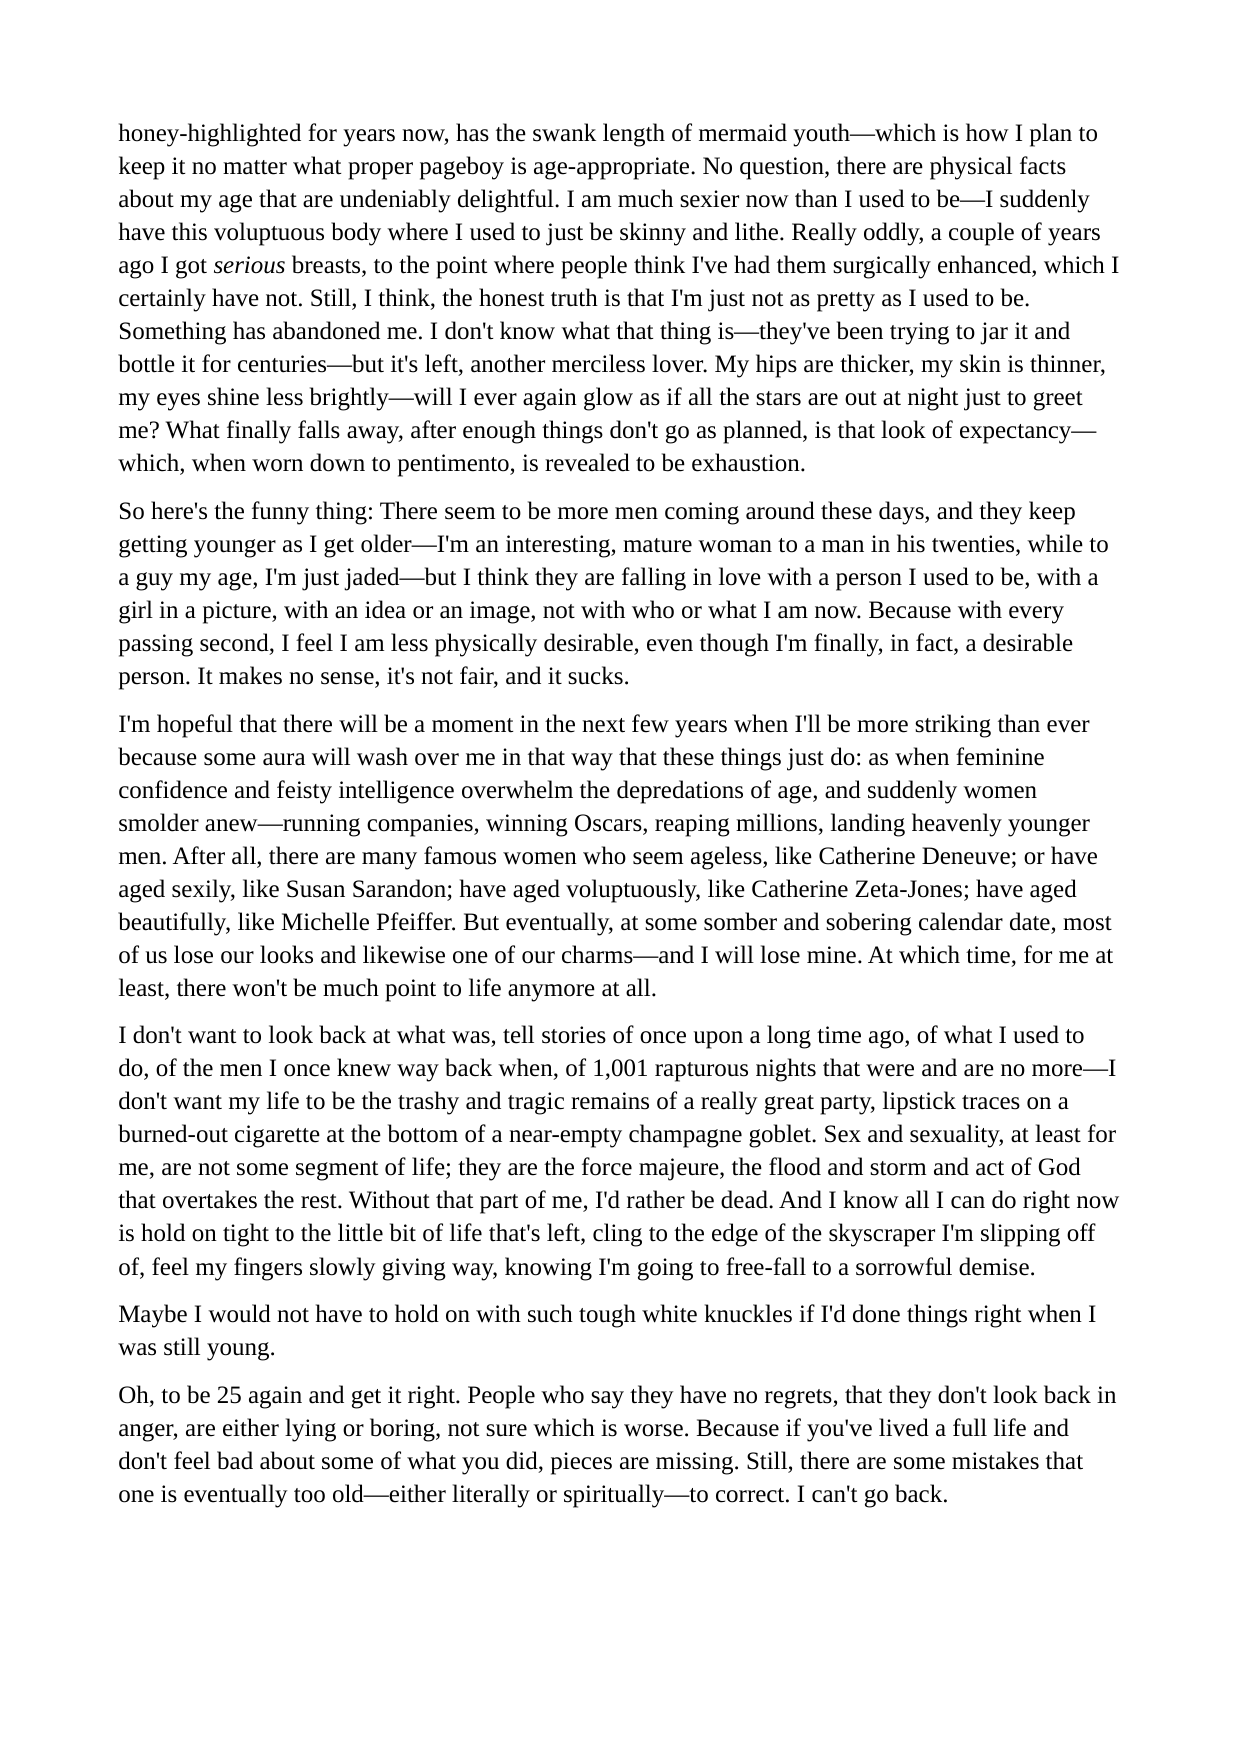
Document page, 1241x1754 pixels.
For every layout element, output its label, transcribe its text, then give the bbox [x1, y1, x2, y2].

text honey-highlighted for years now, has the swank length of mermaid youth—which is how I plan to keep it no matter what proper pageboy is age-appropriate. No question, there are physical facts about my age that are undeniably delightful. I am much sexier now than I used to be—I suddenly have this voluptuous body where I used to just be skinny and lithe. Really oddly, a couple of years ago I got serious breasts, to the point where people think I've had them surgically enhanced, which I certainly have not. Still, I think, the honest truth is that I'm just not as pretty as I used to be. Something has abandoned me. I don't know what that thing is—they've been trying to jar it and bottle it for centuries—but it's left, another merciless lover. My hips are thicker, my skin is thinner, my eyes shine less brightly—will I ever again glow as if all the stars are out at night just to greet me? What finally falls away, after enough things don't go as planned, is that look of expectancy—which, when worn down to pentimento, is revealed to be exhaustion. [118, 118, 1122, 477]
text So here's the funny thing: There seem to be more men coming around these days, and they keep getting younger as I get older—I'm an interesting, mature woman to a man in his twenties, while to a guy my age, I'm just jaded—but I think they are falling in love with a person I used to be, with a girl in a picture, with an idea or an image, not with who or what I am now. Because with every passing second, I feel I am less physically desirable, even though I'm finally, in fact, a desirable person. It makes no sense, it's not fair, and it sucks. [118, 496, 1122, 690]
text Oh, to be 25 again and get it right. People who say they have no regrets, that they don't look back in anger, are either lying or boring, not sure which is worse. Because if you've lived a full life and don't feel bad about some of what you did, pieces are missing. Still, there are some mistakes that one is eventually too old—either literally or spiritually—to correct. I can't go back. [118, 1380, 1122, 1508]
text I'm hopeful that there will be a moment in the next few years when I'll be more striking than ever because some aura will wash over me in that way that these things just do: as when feminine confidence and feisty intelligence overwhelm the depredations of age, and suddenly women smolder anew—running companies, winning Oscars, reaping millions, landing heavenly younger men. After all, there are many famous women who seem ageless, like Catherine Deneuve; or have aged sexily, like Susan Sarandon; have aged voluptuously, like Catherine Zeta-Jones; have aged beauti­fully, like Michelle Pfeiffer. But eventually, at some somber and sobering calendar date, most of us lose our looks and likewise one of our charms—and I will lose mine. At which time, for me at least, there won't be much point to life anymore at all. [118, 709, 1122, 1002]
text Maybe I would not have to hold on with such tough white knuckles if I'd done things right when I was still young. [118, 1299, 1122, 1361]
text I don't want to look back at what was, tell stories of once upon a long time ago, of what I used to do, of the men I once knew way back when, of 1,001 rapturous nights that were and are no more—I don't want my life to be the trashy and tragic remains of a really great party, lipstick traces on a burned-out cigarette at the bottom of a near-empty champagne goblet. Sex and sexuality, at least for me, are not some segment of life; they are the force majeure, the flood and storm and act of God that overtakes the rest. Without that part of me, I'd rather be dead. And I know all I can do right now is hold on tight to the little bit of life that's left, cling to the edge of the skyscraper I'm slipping off of, feel my fingers slowly giving way, knowing I'm going to free-fall to a sorrowful demise. [118, 1020, 1122, 1280]
